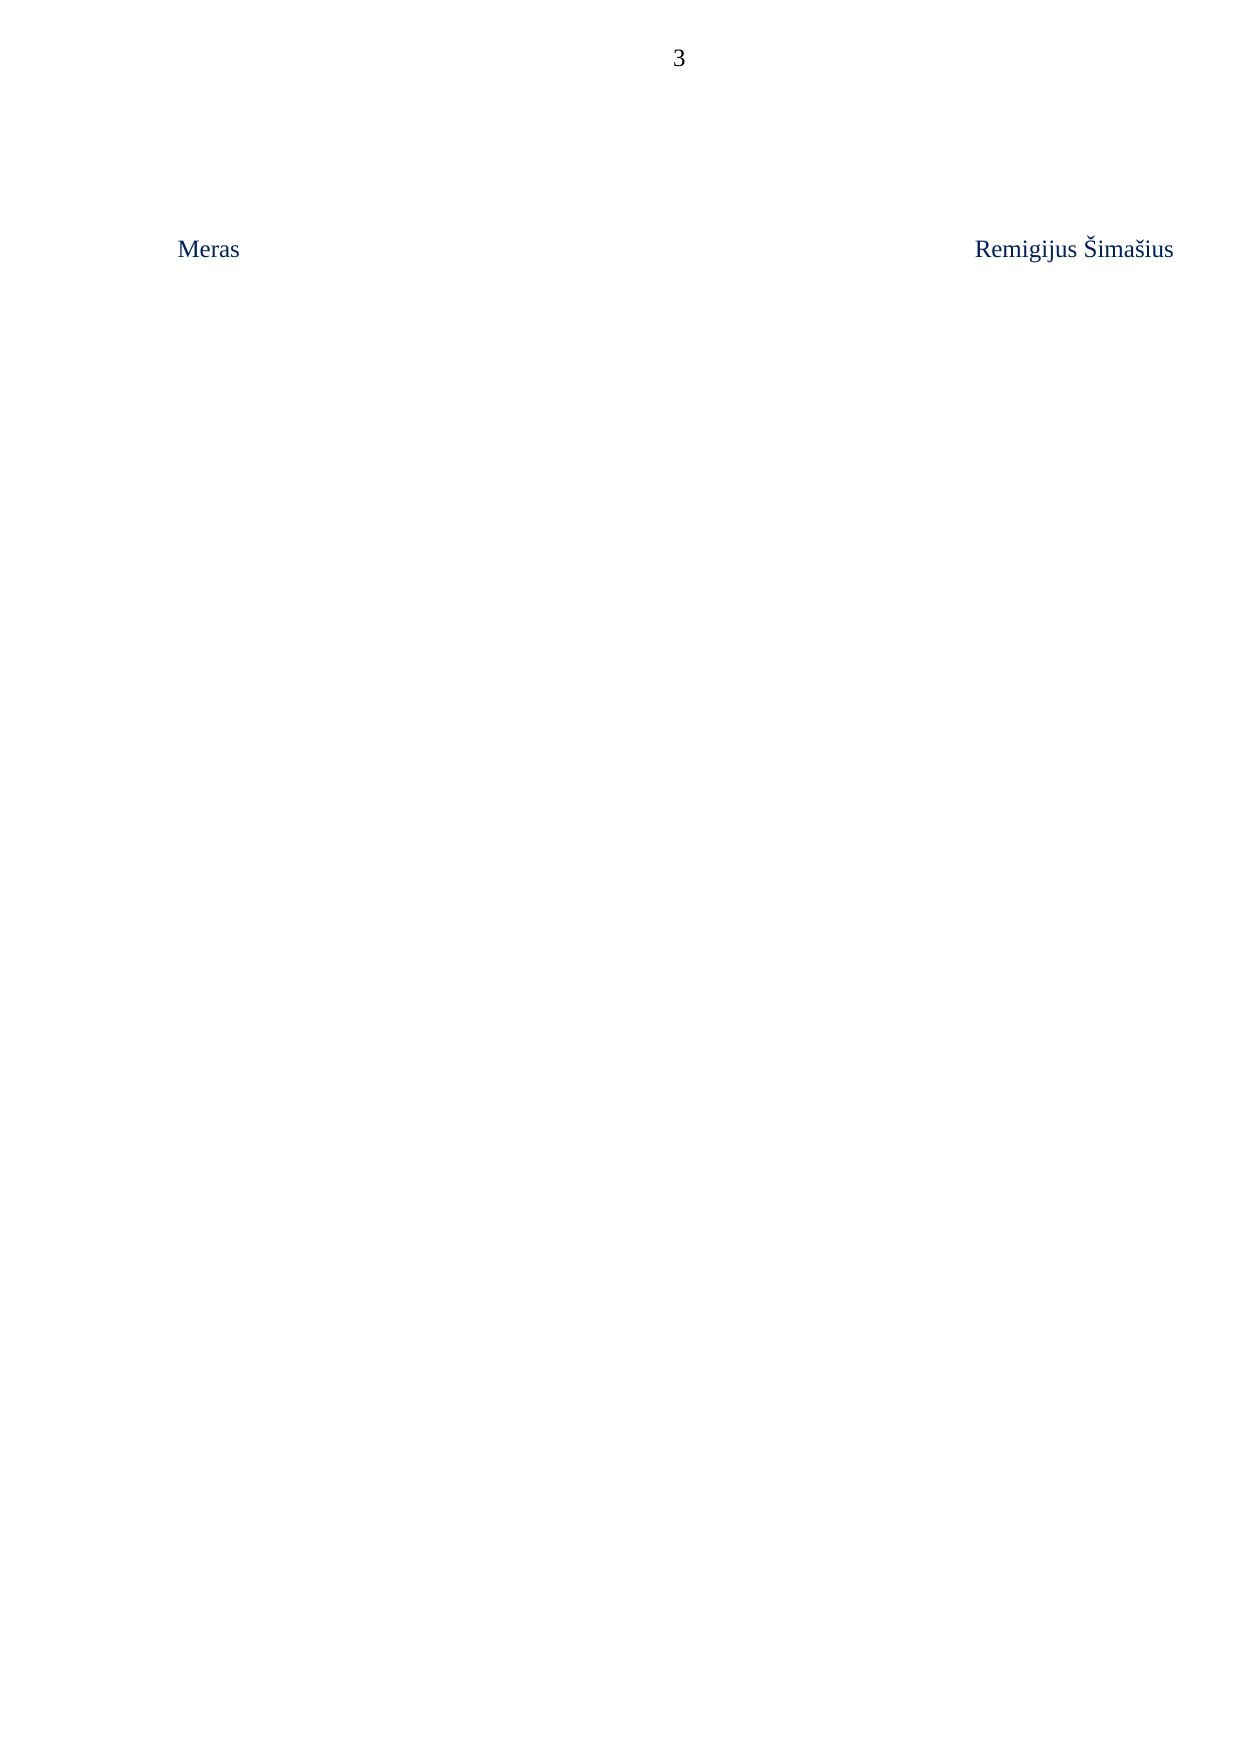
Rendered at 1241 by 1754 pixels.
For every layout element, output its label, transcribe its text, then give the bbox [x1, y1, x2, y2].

text Meras Remigijus Šimašius [177, 234, 1181, 263]
